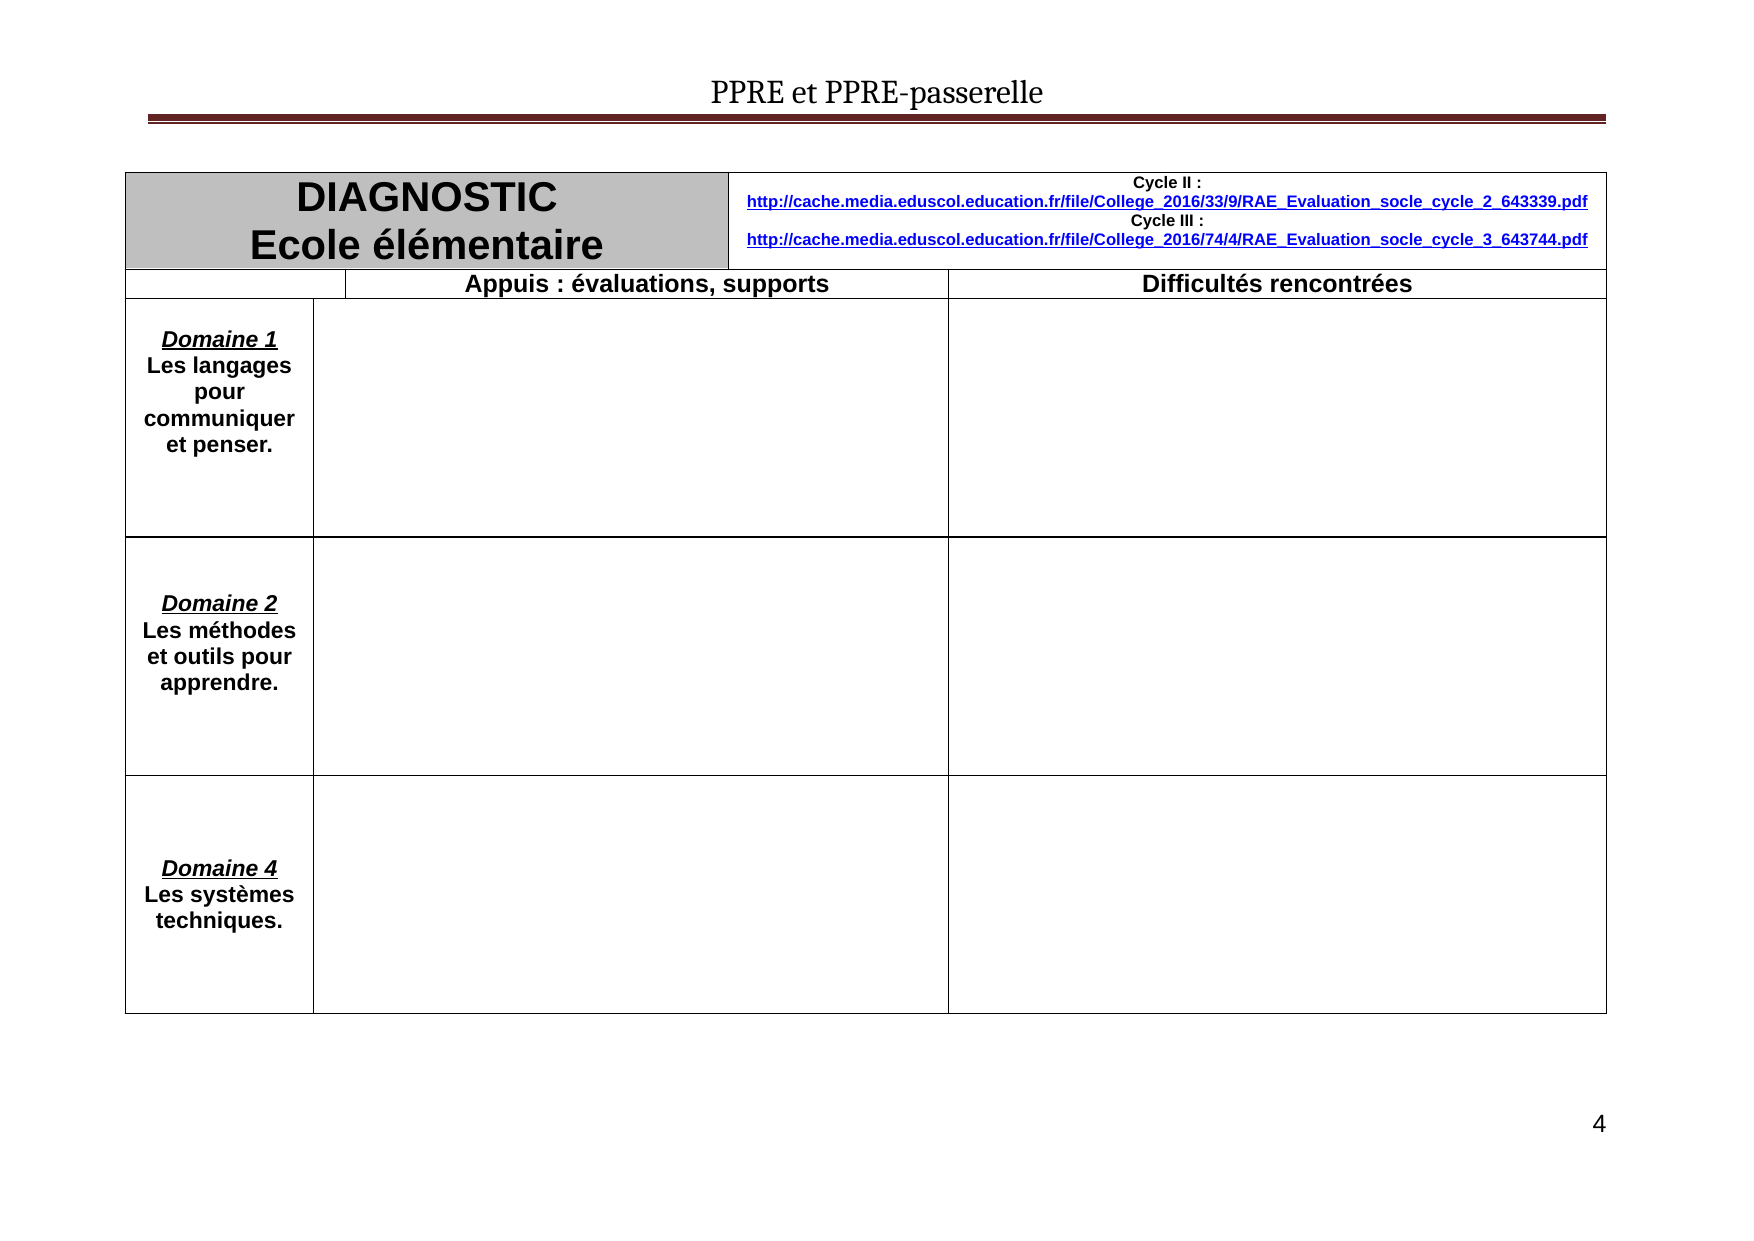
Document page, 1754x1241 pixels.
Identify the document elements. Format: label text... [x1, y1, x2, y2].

table_cell [314, 538, 948, 775]
table_header Cycle II : http://cache.media.eduscol.education.fr/file/College_2016/33/9/RAE_Evaluation_socle_cycle_2_643339.pdf Cycle III : http://cache.media.eduscol.education.fr/file/College_2016/74/4/RAE_Evaluation_socle_cycle_3_643744.pdf [729, 173, 1606, 268]
table_cell Domaine 4 Les systèmes techniques. [126, 776, 313, 1013]
table_cell [314, 776, 948, 1013]
table_cell [126, 270, 345, 298]
table_cell Appuis : évaluations, supports [346, 270, 948, 298]
table_cell Domaine 2 Les méthodes et outils pour apprendre. [126, 538, 313, 775]
table_cell Difficultés rencontrées [949, 270, 1606, 298]
table_cell [949, 776, 1606, 1013]
table_cell [314, 299, 948, 536]
table_header DIAGNOSTIC Ecole élémentaire [126, 173, 728, 268]
table_cell Domaine 1 Les langages pour communiquer et penser. [126, 299, 313, 536]
table_cell [949, 538, 1606, 775]
table_cell [949, 299, 1606, 536]
